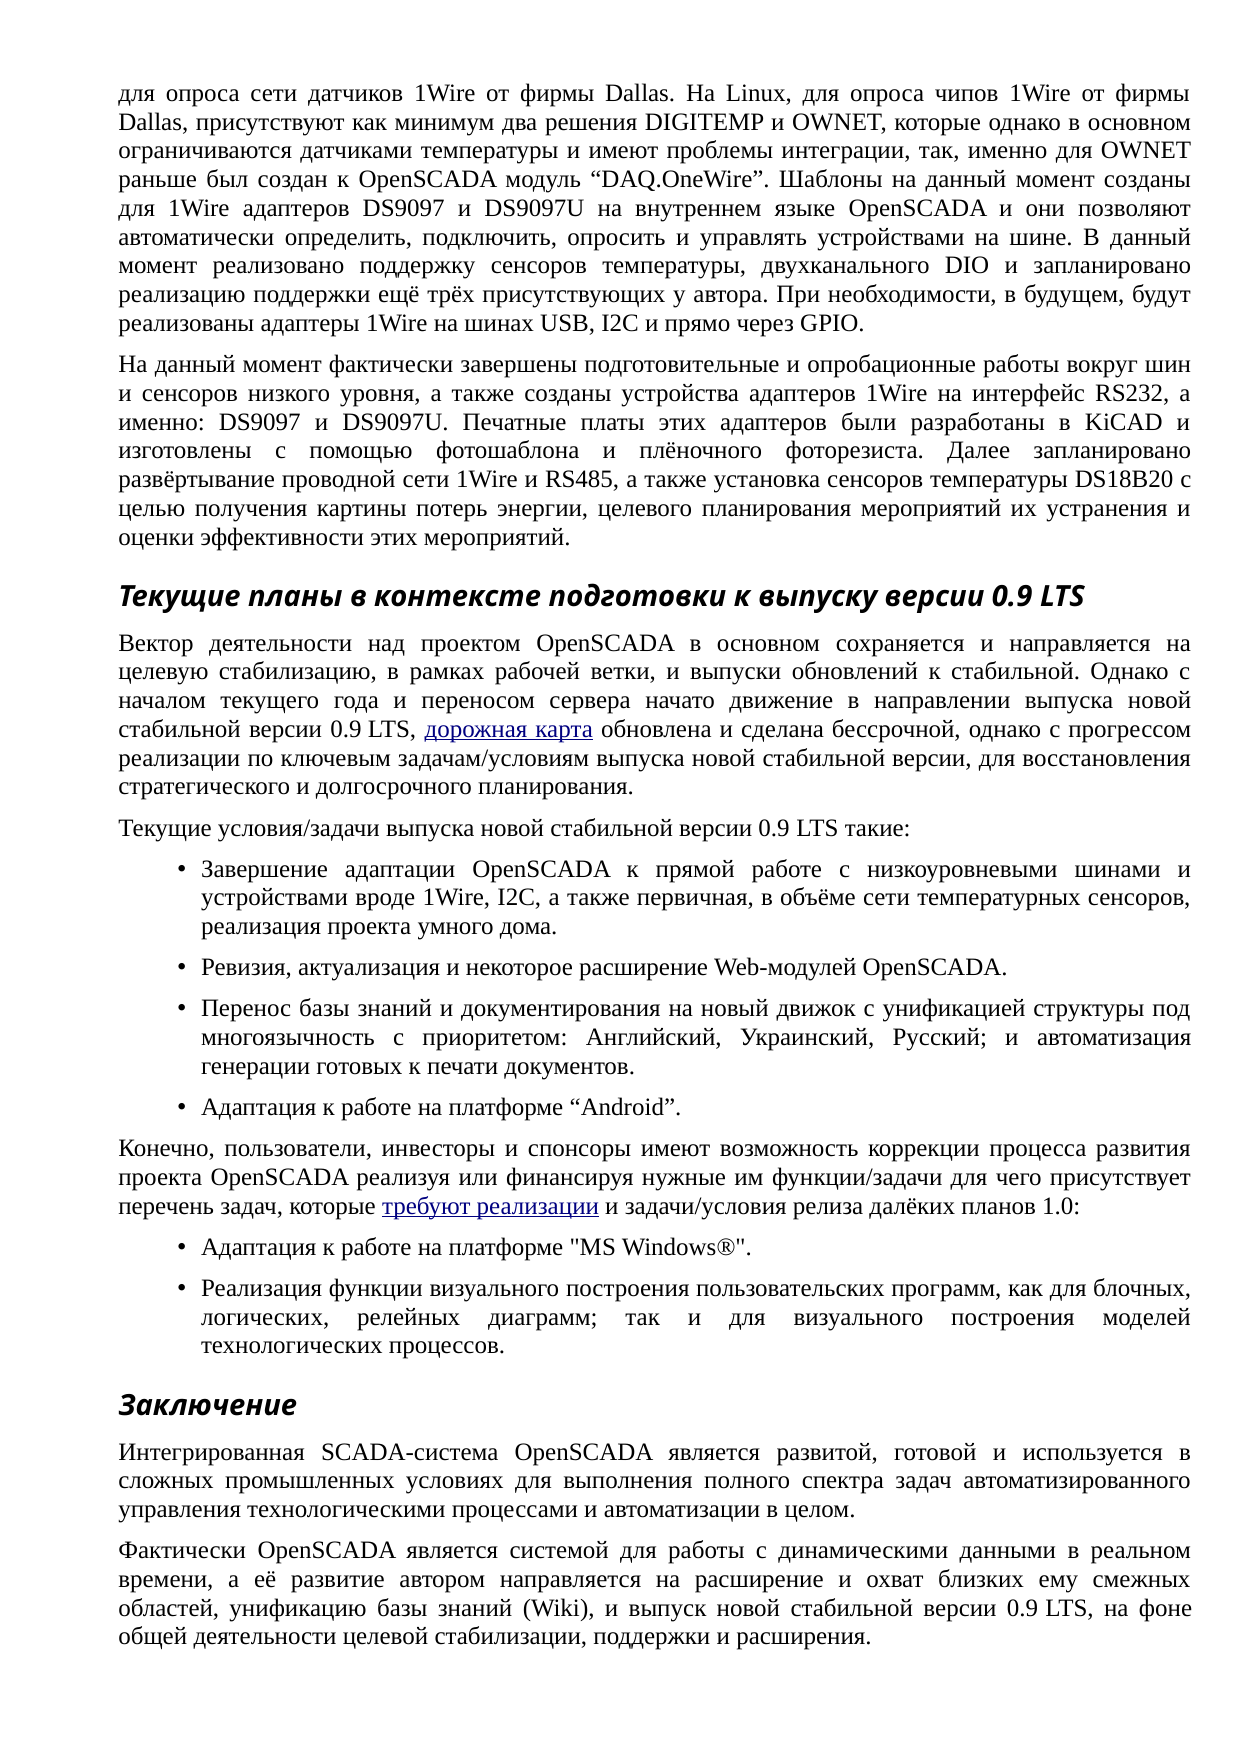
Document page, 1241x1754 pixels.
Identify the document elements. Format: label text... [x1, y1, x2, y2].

text Конечно, пользователи, инвесторы и спонсоры имеют возможность коррекции процесса развития проекта OpenSCADA реализуя или финансируя нужные им функции/задачи для чего присутствует перечень задач, которые требуют реализации и задачи/условия релиза далёких планов 1.0: [118, 1133, 1192, 1219]
list Перенос базы знаний и документирования на новый движок с унификацией структуры под многоязычность с приоритетом: Английский, Украинский, Русский; и автоматизация генерации готовых к печати документов. [177, 993, 1192, 1080]
text Вектор деятельности над проектом OpenSCADA в основном сохраняется и направляется на целевую стабилизацию, в рамках рабочей ветки, и выпуски обновлений к стабильной. Однако с началом текущего года и переносом сервера начато движение в направлении выпуска новой стабильной версии 0.9 LTS, дорожная карта обновлена и сделана бессрочной, однако с прогрессом реализации по ключевым задачам/условиям выпуска новой стабильной версии, для восстановления стратегического и долгосрочного планирования. [118, 628, 1192, 800]
text для опроса сети датчиков 1Wire от фирмы Dallas. На Linux, для опроса чипов 1Wire от фирмы Dallas, присутствуют как минимум два решения DIGITEMP и OWNET, которые однако в основном ограничиваются датчиками температуры и имеют проблемы интеграции, так, именно для OWNET раньше был создан к OpenSCADA модуль “DAQ.OneWire”. Шаблоны на данный момент созданы для 1Wire адаптеров DS9097 и DS9097U на внутреннем языке OpenSCADA и они позволяют автоматически определить, подключить, опросить и управлять устройствами на шине. В данный момент реализовано поддержку сенсоров температуры, двухканального DIO и запланировано реализацию поддержки ещё трёх присутствующих у автора. При необходимости, в будущем, будут реализованы адаптеры 1Wire на шинах USB, I2C и прямо через GPIO. [118, 78, 1192, 337]
list Реализация функции визуального построения пользовательских программ, как для блочных, логических, релейных диаграмм; так и для визуального построения моделей технологических процессов. [177, 1273, 1192, 1359]
list Адаптация к работе на платформе “Android”. [177, 1092, 1192, 1121]
list Ревизия, актуализация и некоторое расширение Web-модулей OpenSCADA. [177, 952, 1192, 981]
text Фактически OpenSCADA является системой для работы с динамическими данными в реальном времени, а её развитие автором направляется на расширение и охват близких ему смежных областей, унификацию базы знаний (Wiki), и выпуск новой стабильной версии 0.9 LTS, на фоне общей деятельности целевой стабилизации, поддержки и расширения. [118, 1535, 1192, 1650]
subtitle Текущие планы в контексте подготовки к выпуску версии 0.9 LTS [118, 576, 1192, 615]
text На данный момент фактически завершены подготовительные и опробационные работы вокруг шин и сенсоров низкого уровня, а также созданы устройства адаптеров 1Wire на интерфейс RS232, а именно: DS9097 и DS9097U. Печатные платы этих адаптеров были разработаны в KiCAD и изготовлены с помощью фотошаблона и плёночного фоторезиста. Далее запланировано развёртывание проводной сети 1Wire и RS485, а также установка сенсоров температуры DS18B20 с целью получения картины потерь энергии, целевого планирования мероприятий их устранения и оценки эффективности этих мероприятий. [118, 349, 1192, 551]
subtitle Заключение [118, 1384, 1192, 1424]
list Завершение адаптации OpenSCADA к прямой работе с низкоуровневыми шинами и устройствами вроде 1Wire, I2C, а также первичная, в объёме сети температурных сенсоров, реализация проекта умного дома. [177, 854, 1192, 940]
text Интегрированная SCADA-система OpenSCADA является развитой, готовой и используется в сложных промышленных условиях для выполнения полного спектра задач автоматизированного управления технологическими процессами и автоматизации в целом. [118, 1437, 1192, 1523]
list Адаптация к работе на платформе "MS Windows®". [177, 1232, 1192, 1261]
text Текущие условия/задачи выпуска новой стабильной версии 0.9 LTS такие: [118, 813, 1192, 841]
